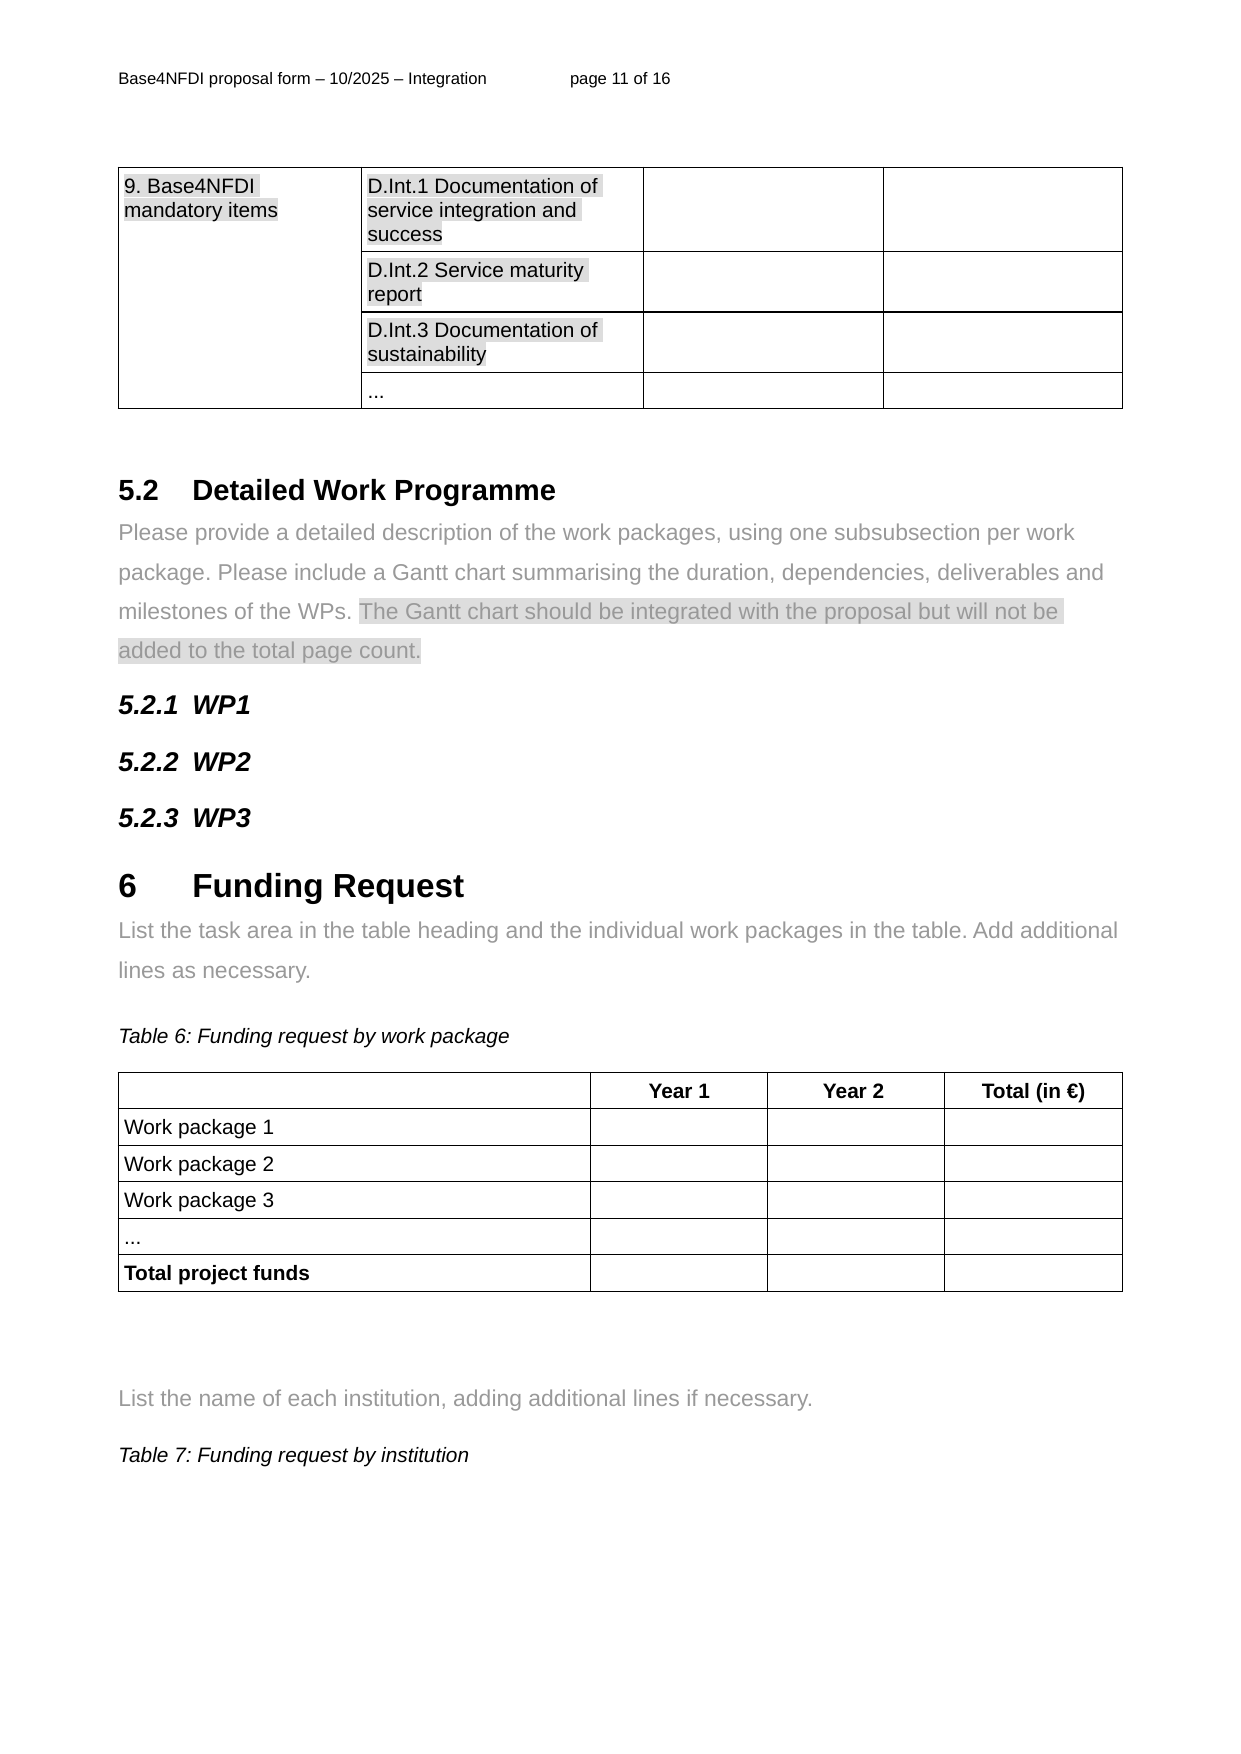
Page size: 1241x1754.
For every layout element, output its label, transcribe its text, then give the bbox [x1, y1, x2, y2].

text List the task area in the table heading and the individual work packages in the table. Add additional lines as necessary. [118, 917, 1122, 983]
table_cell [644, 373, 883, 408]
table_cell [591, 1182, 767, 1218]
table_cell Total project funds [119, 1255, 590, 1291]
table_cell [591, 1219, 767, 1254]
table_cell ... [119, 1219, 590, 1254]
table_header Year 2 [768, 1073, 944, 1108]
table_cell [644, 168, 883, 251]
text List the name of each institution, adding additional lines if necessary. [118, 1385, 1122, 1412]
table_cell [644, 252, 883, 311]
subtitle Funding Request [118, 866, 1122, 905]
table_cell [644, 313, 883, 372]
table_cell [884, 168, 1122, 251]
table_cell [945, 1109, 1122, 1145]
text Please provide a detailed description of the work packages, using one subsubsection per work package. Please include a Gantt chart summarising the duration, dependencies, deliverables and milestones of the WPs. The Gantt chart should be integrated with the proposal but will not be added to the total page count. [118, 519, 1122, 664]
text Table 6: Funding request by work package [118, 1023, 1122, 1047]
table_cell Work package 1 [119, 1109, 590, 1145]
table_cell D.Int.3 Documentation of sustainability [362, 313, 643, 372]
table_cell D.Int.2 Service maturity report [362, 252, 643, 311]
text Table 7: Funding request by institution [118, 1443, 1122, 1467]
subtitle WP1 [118, 689, 1122, 721]
table_cell [768, 1182, 944, 1218]
table_cell [591, 1146, 767, 1181]
table_cell [768, 1146, 944, 1181]
table_cell D.Int.1 Documentation of service integration and success [362, 168, 643, 251]
subtitle WP2 [118, 746, 1122, 777]
table_cell [591, 1109, 767, 1145]
table_header Year 1 [591, 1073, 767, 1108]
table_cell [884, 373, 1122, 408]
table_cell [945, 1146, 1122, 1181]
table_cell Work package 3 [119, 1182, 590, 1218]
table_cell [945, 1219, 1122, 1254]
table_header [119, 1073, 590, 1108]
table_cell [884, 313, 1122, 372]
table_cell [768, 1109, 944, 1145]
subtitle Detailed Work Programme [118, 473, 1122, 506]
subtitle WP3 [118, 802, 1122, 833]
table_cell [591, 1255, 767, 1291]
table_cell 9. Base4NFDI mandatory items [119, 168, 361, 408]
table_cell [945, 1182, 1122, 1218]
table_cell [884, 252, 1122, 311]
table_cell ... [362, 373, 643, 408]
table_header Total (in €) [945, 1073, 1122, 1108]
table_cell [768, 1255, 944, 1291]
table_cell Work package 2 [119, 1146, 590, 1181]
table_cell [768, 1219, 944, 1254]
table_cell [945, 1255, 1122, 1291]
